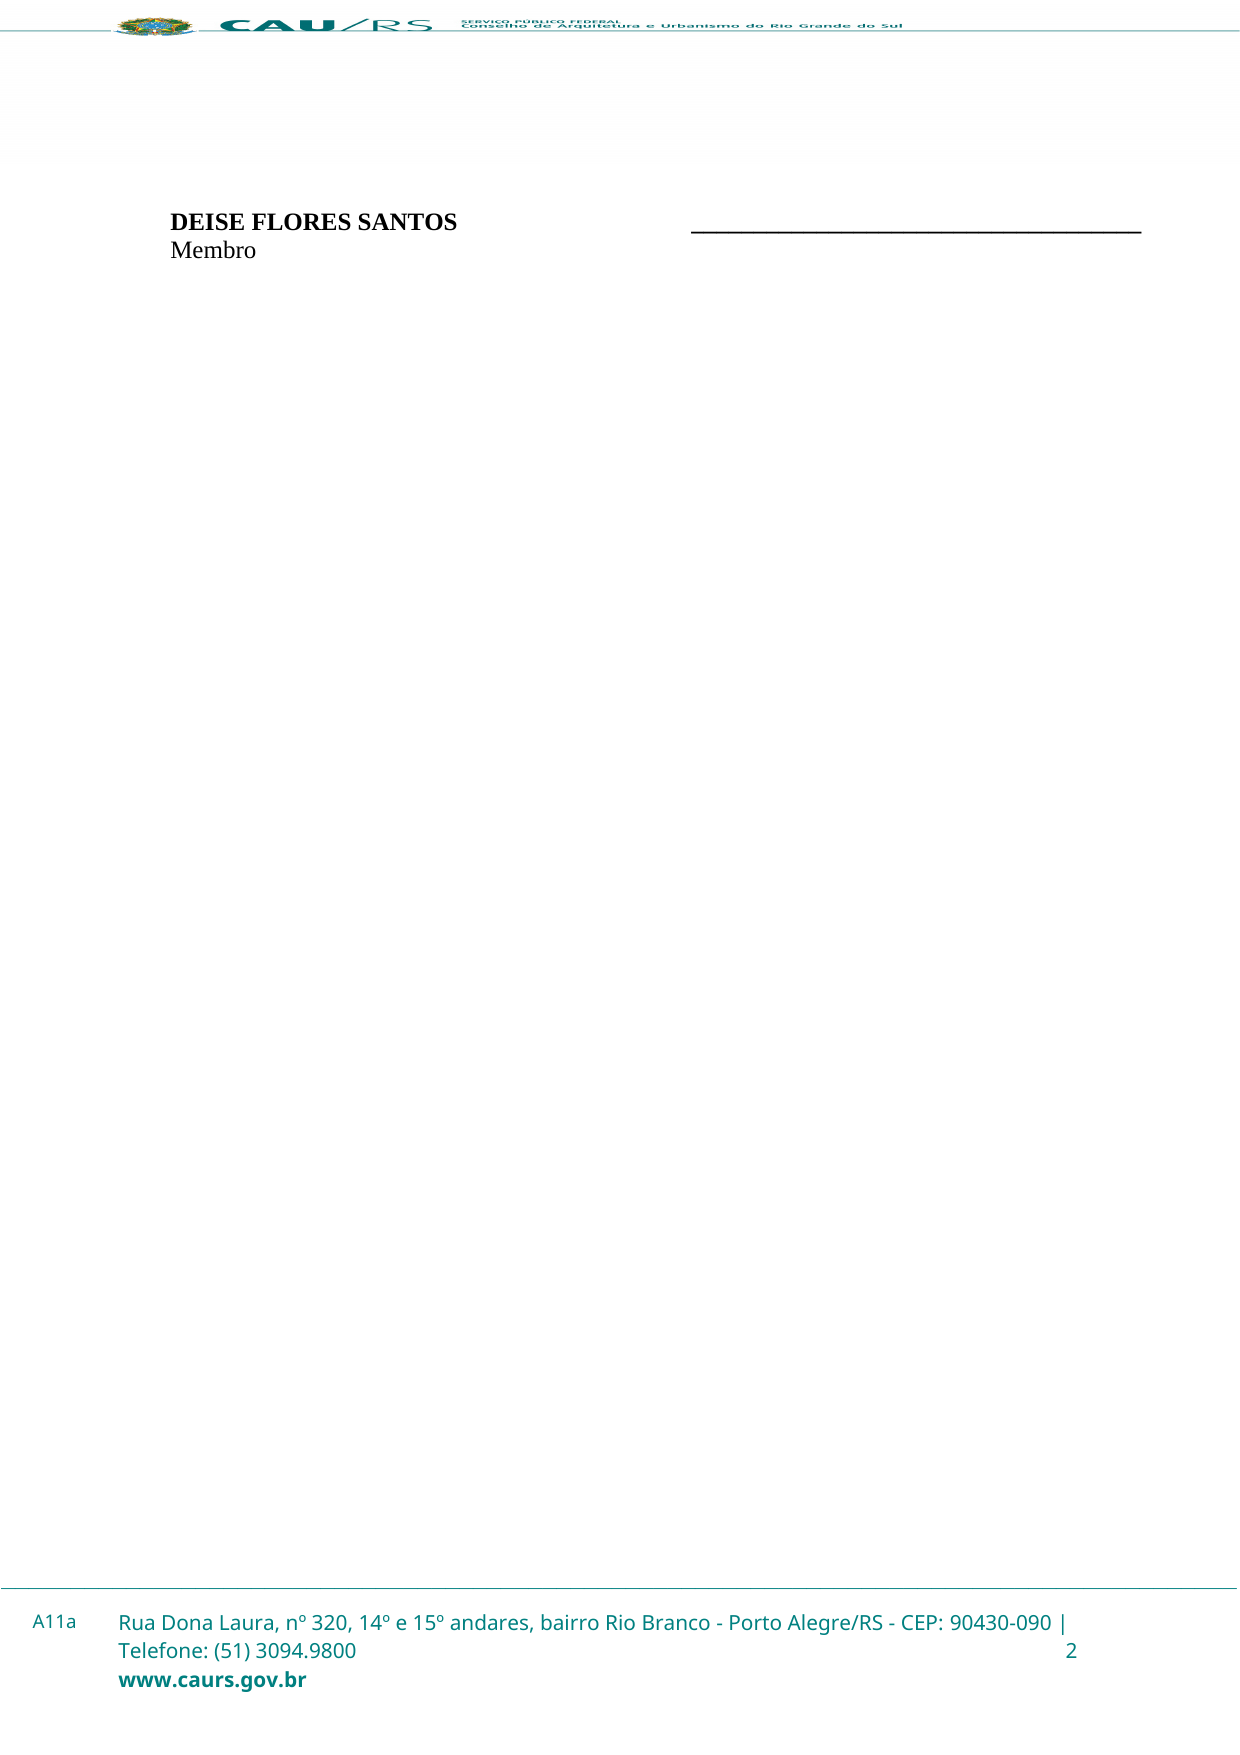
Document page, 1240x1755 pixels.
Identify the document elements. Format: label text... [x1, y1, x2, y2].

table_cell [159, 264, 669, 293]
table_cell ____________________________________ [669, 207, 1163, 264]
table_cell DEISE FLORES SANTOS Membro [159, 207, 669, 264]
table_cell [669, 264, 1163, 293]
